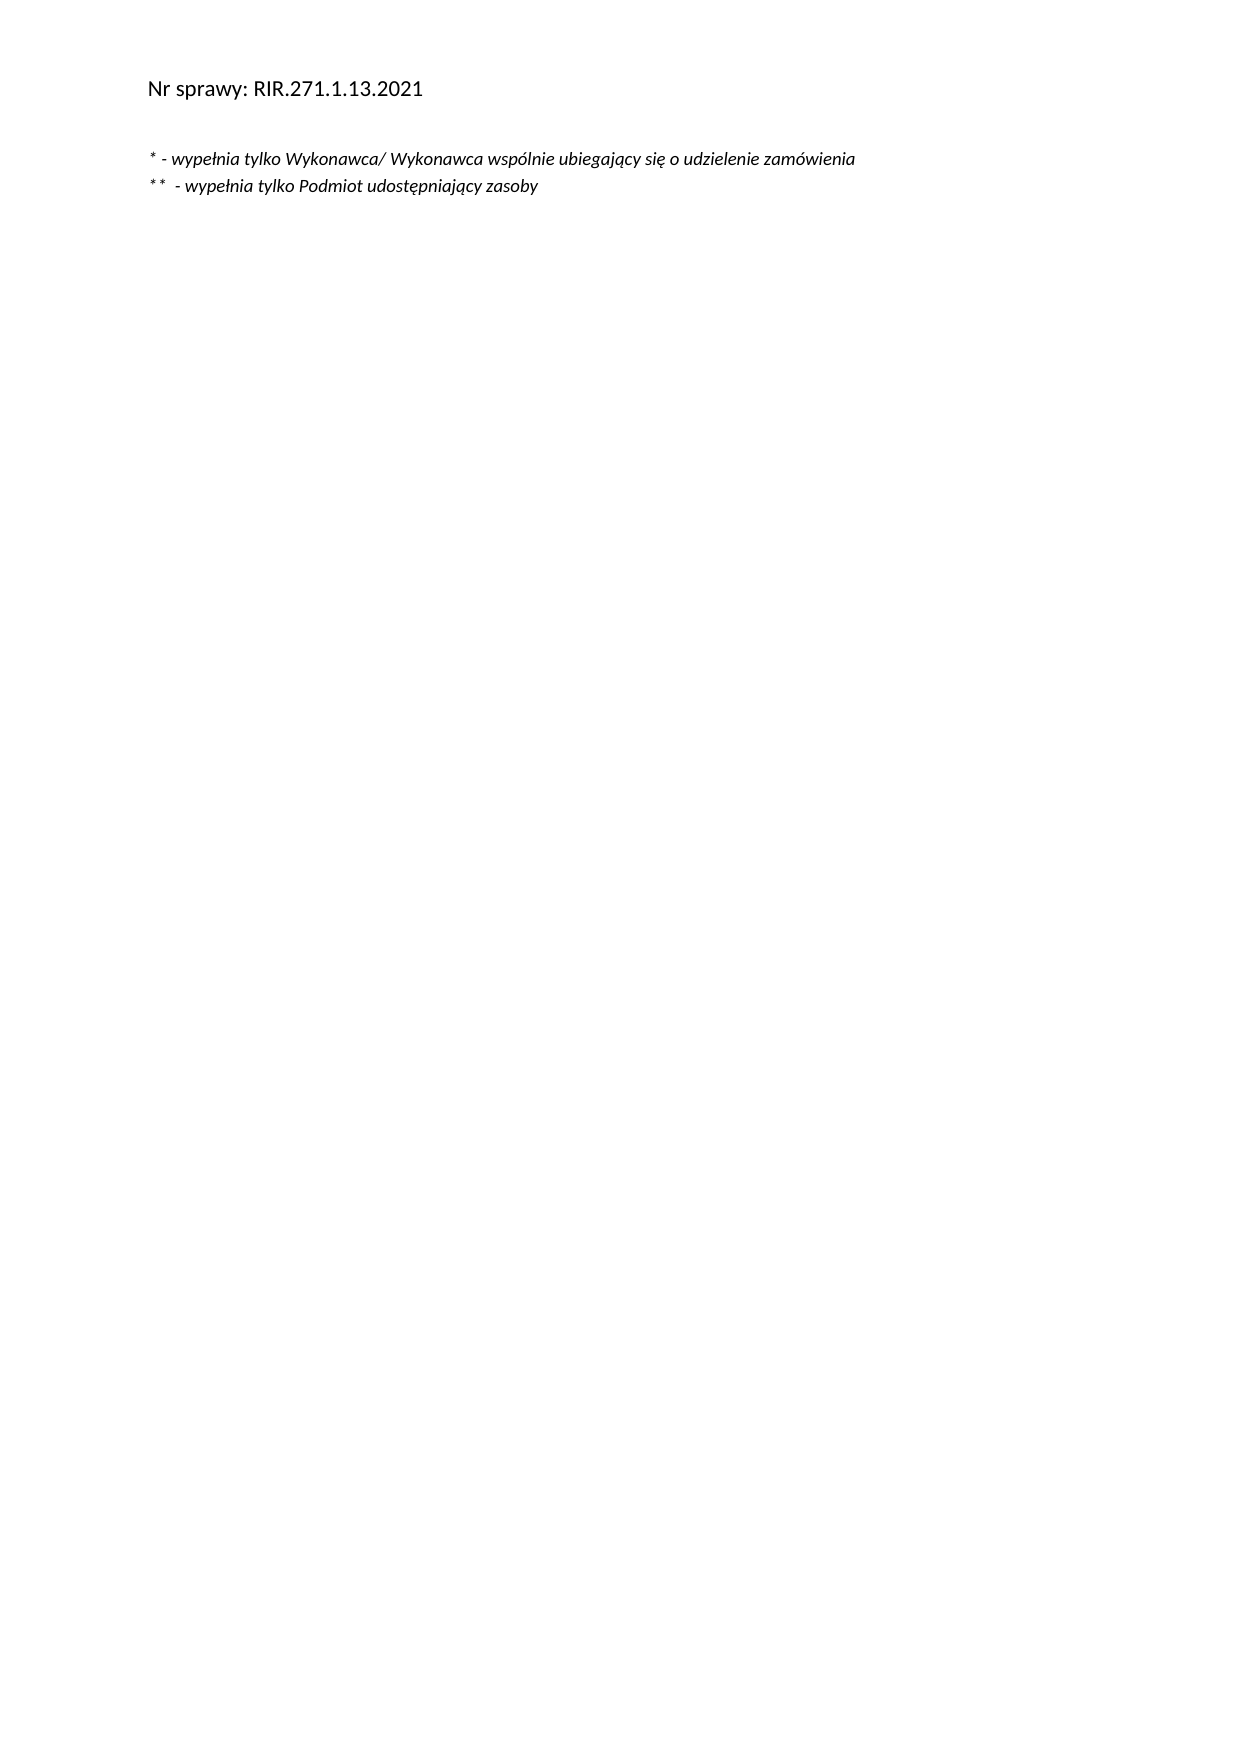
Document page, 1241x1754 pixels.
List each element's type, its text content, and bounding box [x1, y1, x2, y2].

text * - wypełnia tylko Wykonawca/ Wykonawca wspólnie ubiegający się o udzielenie zamówienia [148, 148, 1093, 171]
text ** - wypełnia tylko Podmiot udostępniający zasoby [148, 174, 1093, 197]
